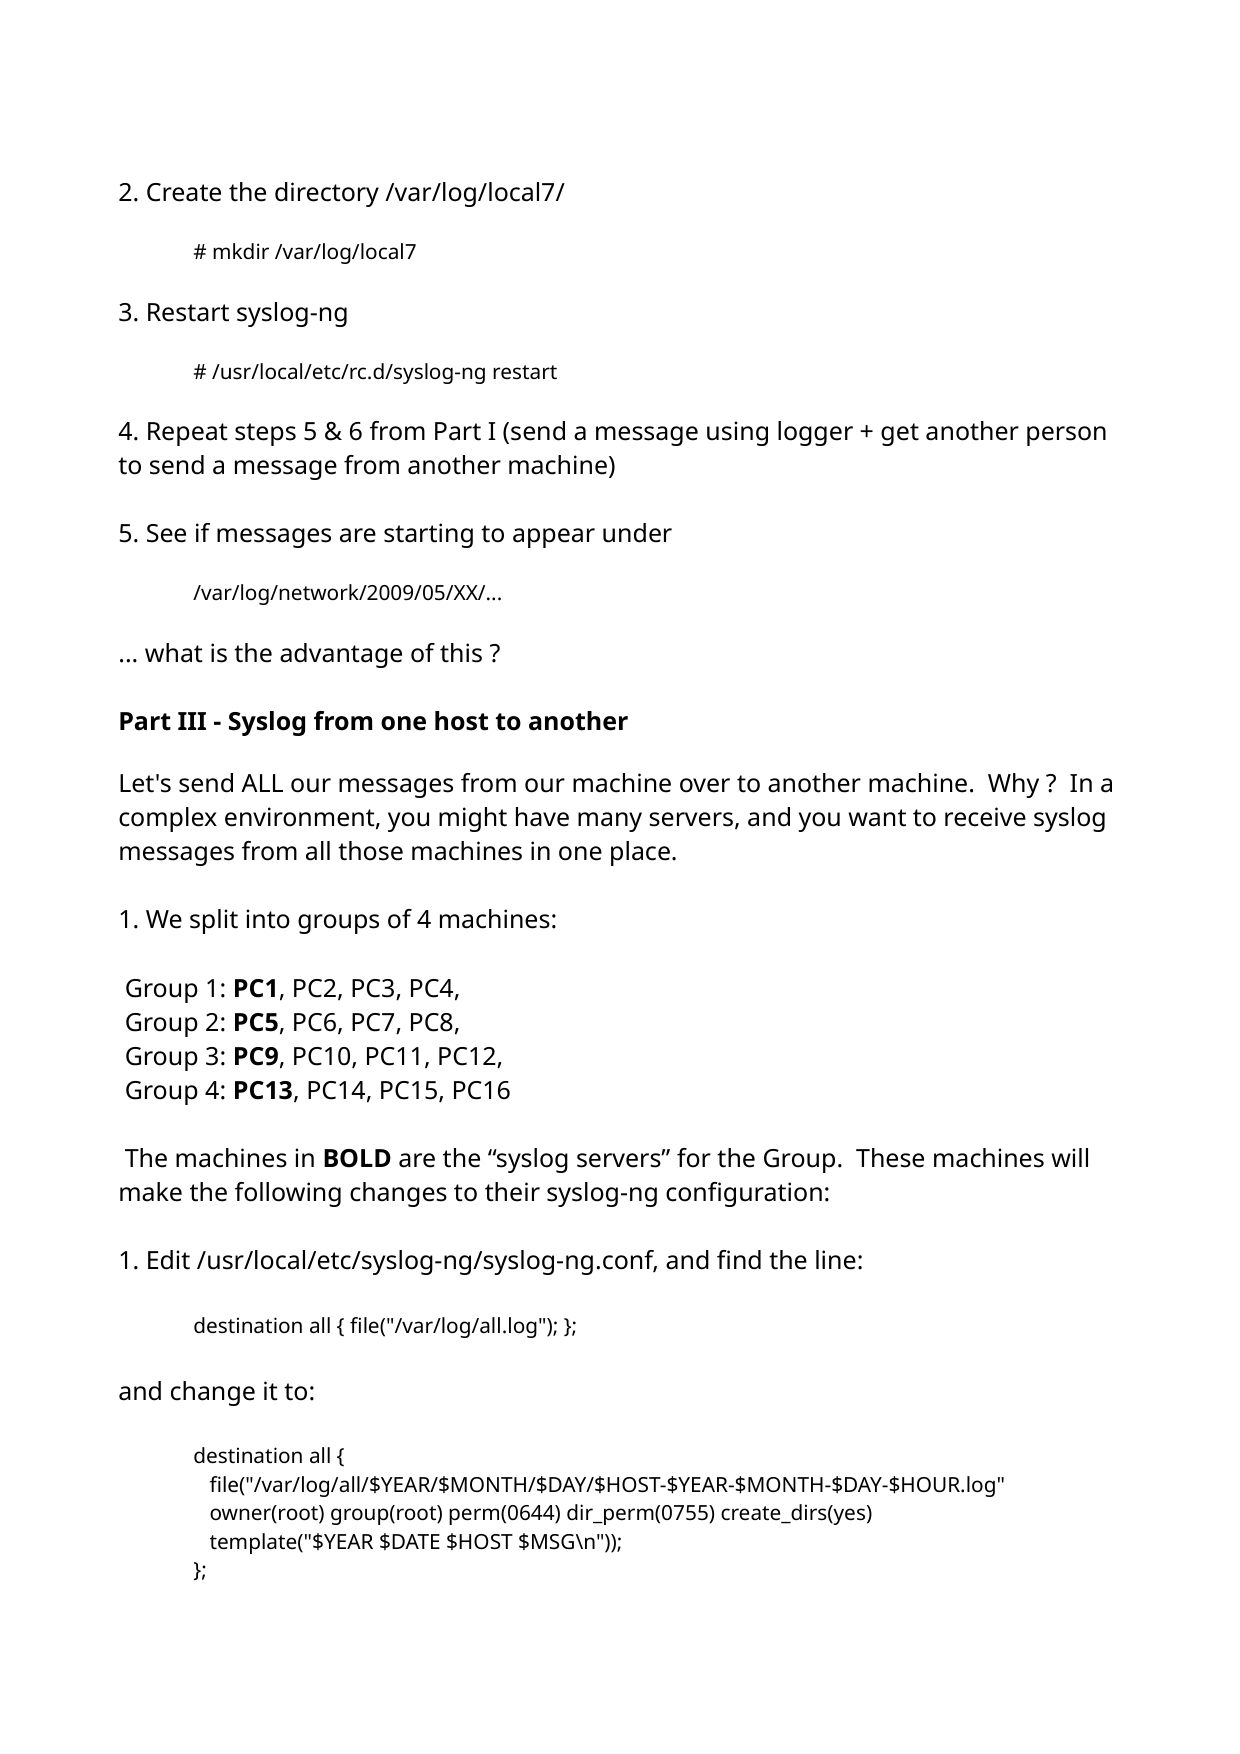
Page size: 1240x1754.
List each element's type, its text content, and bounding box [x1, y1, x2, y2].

text /var/log/network/2009/05/XX/... [118, 578, 1121, 607]
text 1. We split into groups of 4 machines: [118, 902, 1121, 936]
text Let's send ALL our messages from our machine over to another machine. Why ? In a complex environment, you might have many servers, and you want to receive syslog messages from all those machines in one place. [118, 766, 1121, 868]
text destination all { [118, 1442, 1121, 1470]
text ... what is the advantage of this ? [118, 635, 1121, 669]
text # mkdir /var/log/local7 [118, 237, 1121, 266]
text 4. Repeat steps 5 & 6 from Part I (send a message using logger + get another person to send a message from another machine) [118, 414, 1121, 482]
text 2. Create the directory /var/log/local7/ [118, 175, 1121, 209]
text destination all { file("/var/log/all.log"); }; [118, 1311, 1121, 1339]
text file("/var/log/all/$YEAR/$MONTH/$DAY/$HOST-$YEAR-$MONTH-$DAY-$HOUR.log" [118, 1470, 1121, 1498]
text The machines in BOLD are the “syslog servers” for the Group. These machines will make the following changes to their syslog-ng configuration: [118, 1141, 1121, 1209]
text 5. See if messages are starting to appear under [118, 516, 1121, 550]
text # /usr/local/etc/rc.d/syslog-ng restart [118, 357, 1121, 385]
text 3. Restart syslog-ng [118, 294, 1121, 328]
text Group 1: PC1, PC2, PC3, PC4, [118, 970, 1121, 1004]
text Group 3: PC9, PC10, PC11, PC12, [118, 1038, 1121, 1072]
text template("$YEAR $DATE $HOST $MSG\n")); [118, 1527, 1121, 1555]
text owner(root) group(root) perm(0644) dir_perm(0755) create_dirs(yes) [118, 1498, 1121, 1527]
text }; [118, 1555, 1121, 1584]
text Group 4: PC13, PC14, PC15, PC16 [118, 1072, 1121, 1107]
text Group 2: PC5, PC6, PC7, PC8, [118, 1004, 1121, 1038]
text Part III - Syslog from one host to another [118, 703, 1121, 737]
text 1. Edit /usr/local/etc/syslog-ng/syslog-ng.conf, and find the line: [118, 1243, 1121, 1277]
text and change it to: [118, 1373, 1121, 1407]
